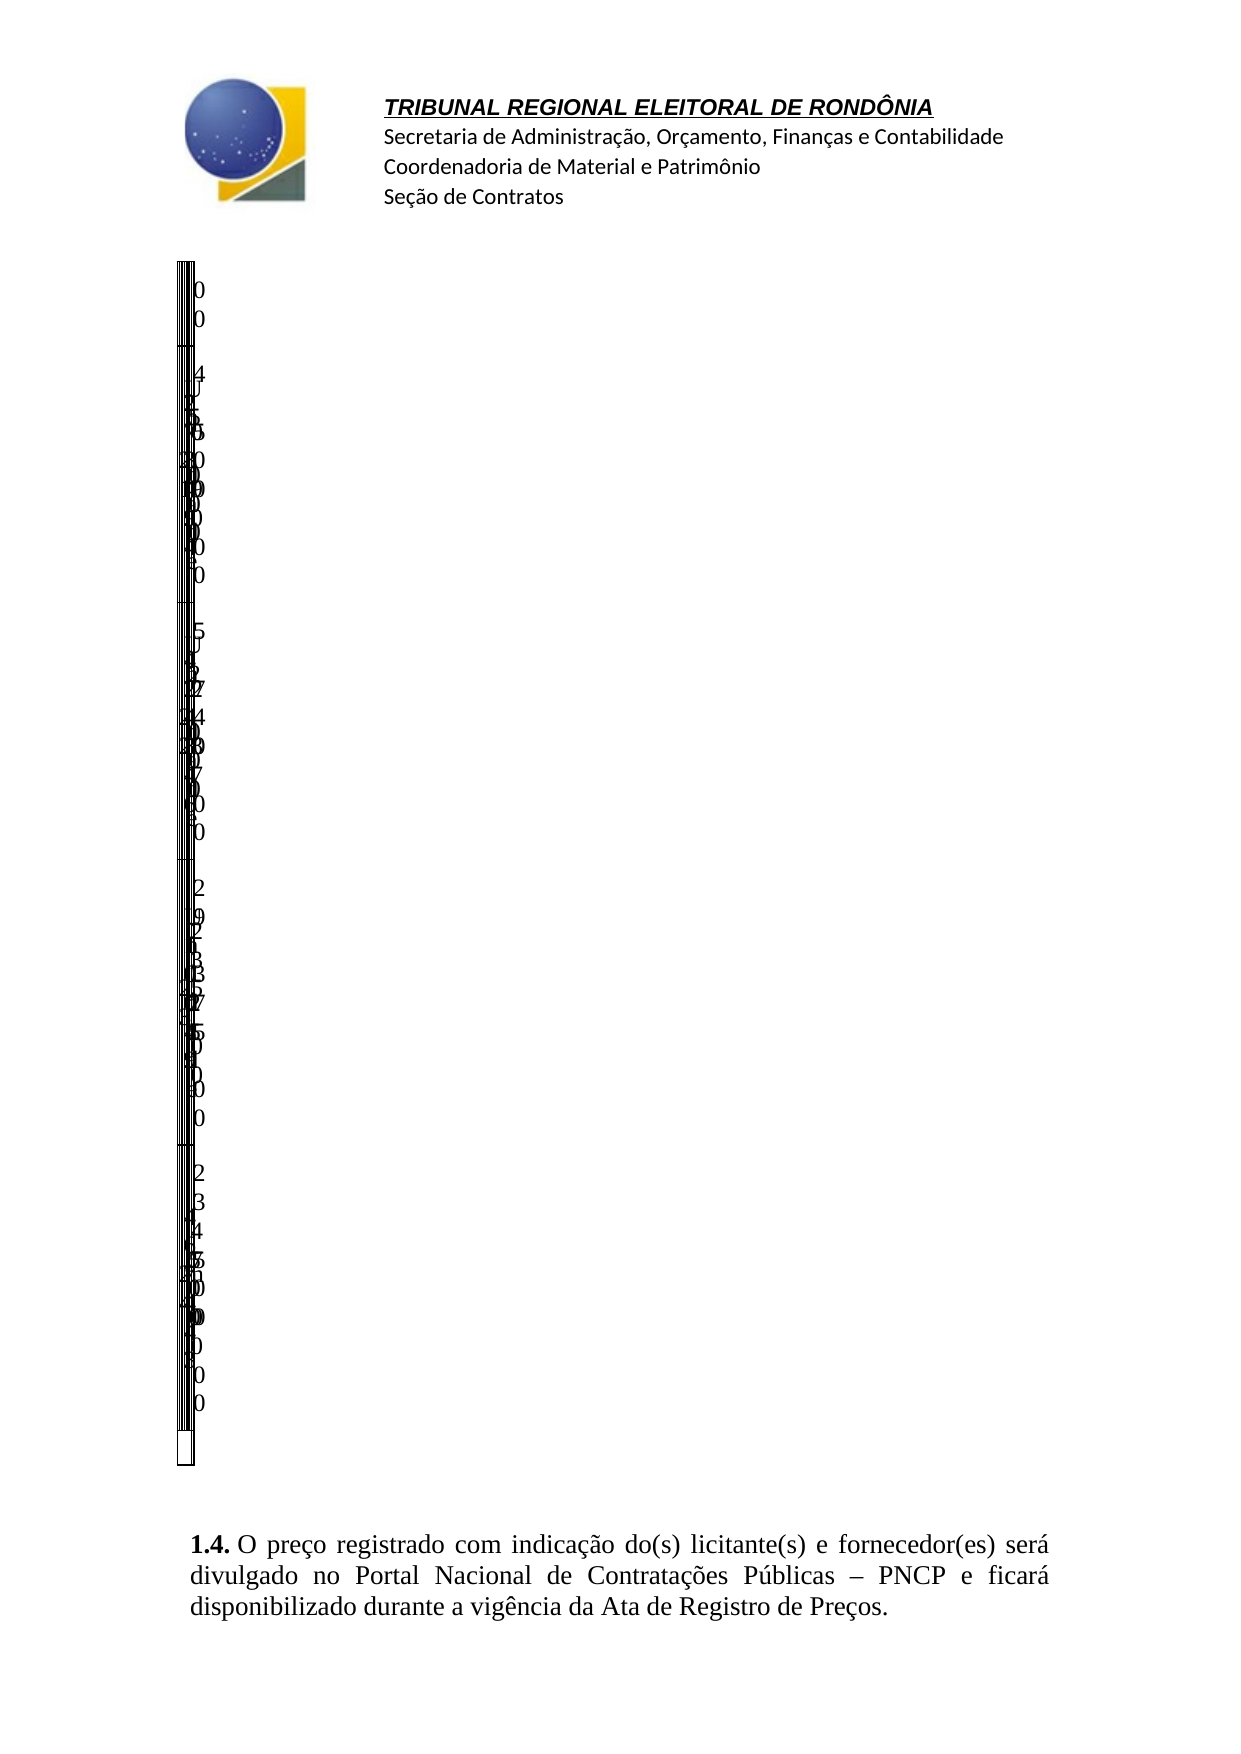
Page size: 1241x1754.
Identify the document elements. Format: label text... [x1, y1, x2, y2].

text 1.4. O preço registrado com indicação do(s) licitante(s) e fornecedor(es) será divulgado no Portal Nacional de Contratações Públicas – PNCP e ficará disponibilizado durante a vigência da Ata de Registro de Preços. [190, 1528, 1051, 1621]
